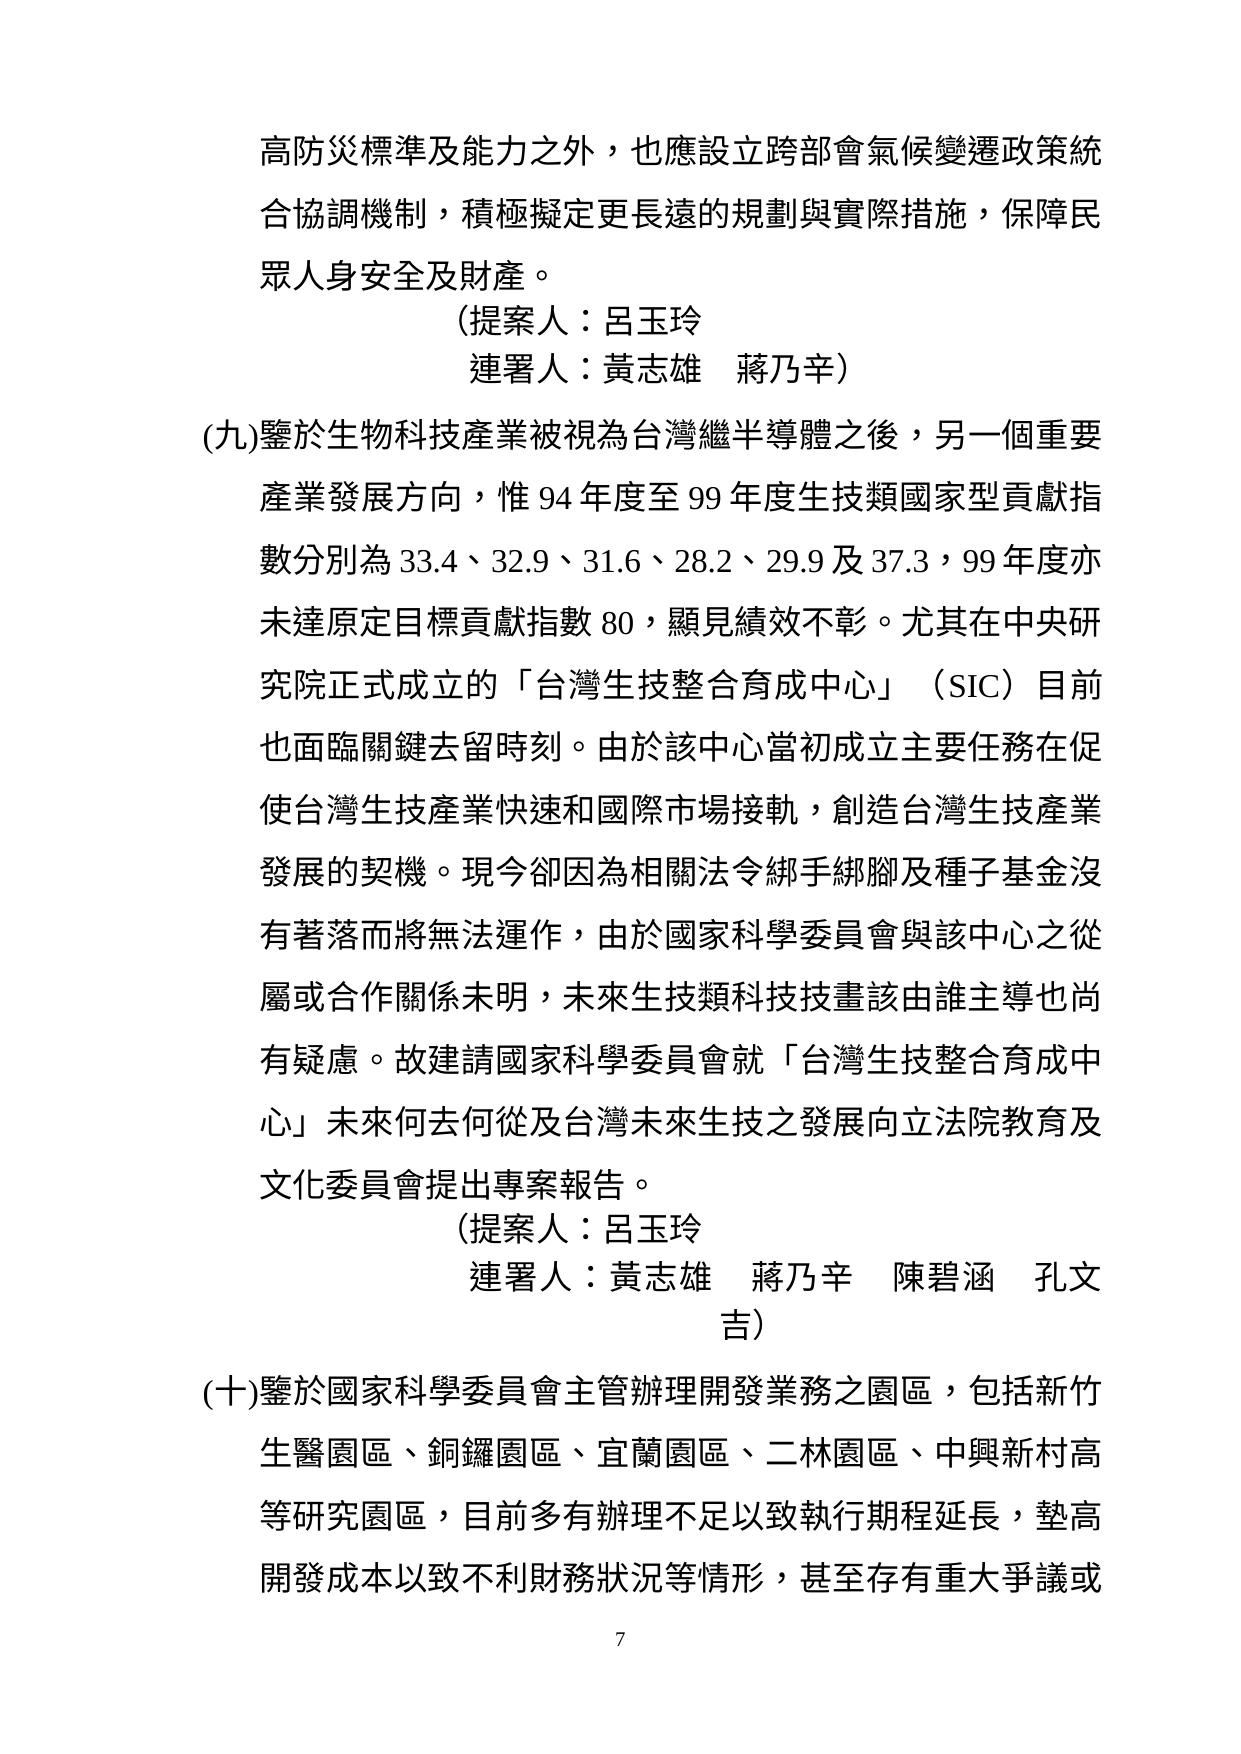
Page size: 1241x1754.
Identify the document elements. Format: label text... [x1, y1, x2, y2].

text (十)鑒於國家科學委員會主管辦理開發業務之園區，包括新竹生醫園區、銅鑼園區、宜蘭園區、二林園區、中興新村高等研究園區，目前多有辦理不足以致執行期程延長，墊高開發成本以致不利財務狀況等情形，甚至存有重大爭議或 [202, 1347, 1103, 1597]
text 高防災標準及能力之外，也應設立跨部會氣候變遷政策統合協調機制，積極擬定更長遠的規劃與實際措施，保障民眾人身安全及財產。 [202, 108, 1103, 295]
text （提案人：呂玉玲 [136, 1203, 1104, 1251]
text (九)鑒於生物科技產業被視為台灣繼半導體之後，另一個重要產業發展方向，惟94年度至99年度生技類國家型貢獻指數分別為33.4、32.9、31.6、28.2、29.9及37.3，99年度亦未達原定目標貢獻指數80，顯見績效不彰。尤其在中央研究院正式成立的「台灣生技整合育成中心」（SIC）目前也面臨關鍵去留時刻。由於該中心當初成立主要任務在促使台灣生技產業快速和國際市場接軌，創造台灣生技產業發展的契機。現今卻因為相關法令綁手綁腳及種子基金沒有著落而將無法運作，由於國家科學委員會與該中心之從屬或合作關係未明，未來生技類科技技畫該由誰主導也尚有疑慮。故建請國家科學委員會就「台灣生技整合育成中心」未來何去何從及台灣未來生技之發展向立法院教育及文化委員會提出專案報告。 [202, 391, 1103, 1203]
text （提案人：呂玉玲 [136, 295, 1104, 343]
text 連署人：黃志雄 蔣乃辛） [136, 343, 1104, 391]
text 連署人：黃志雄 蔣乃辛 陳碧涵 孔文吉） [469, 1251, 1104, 1347]
